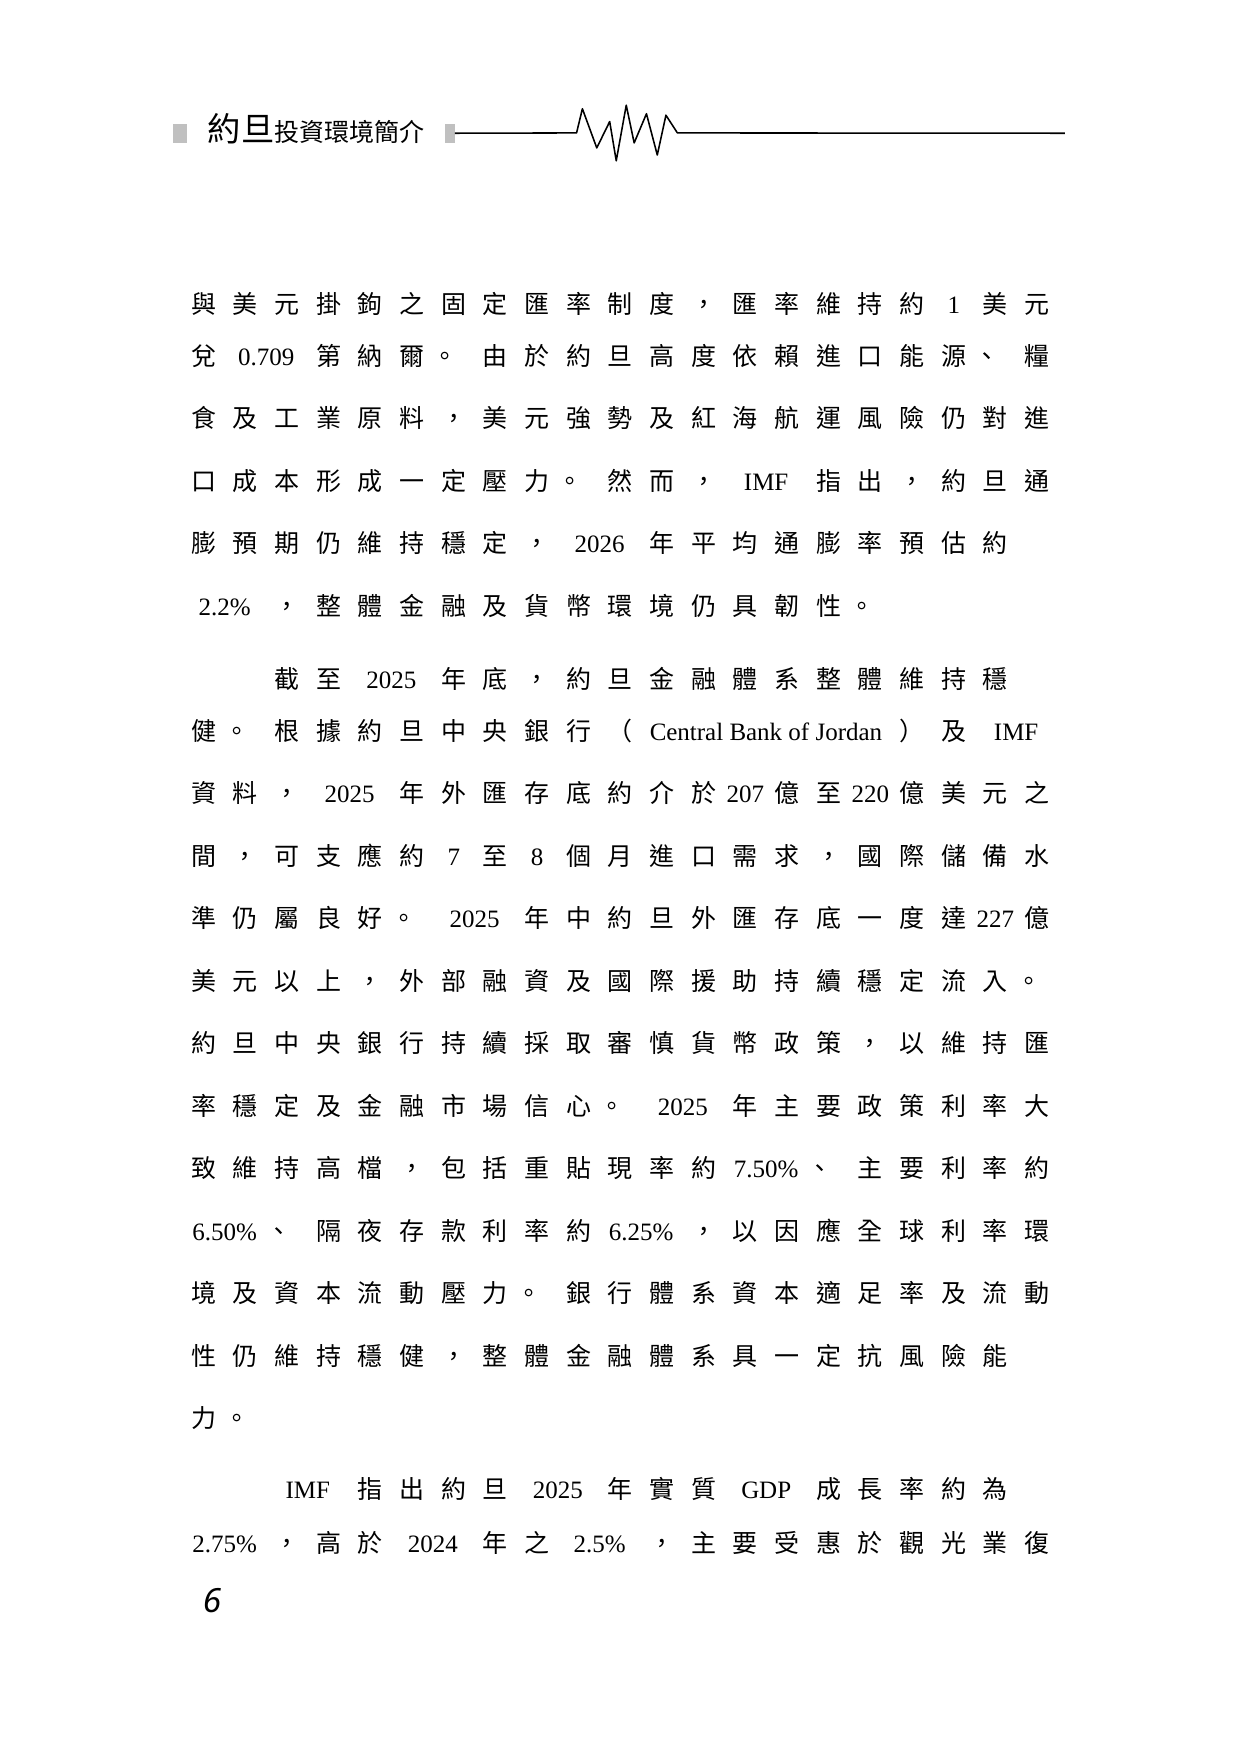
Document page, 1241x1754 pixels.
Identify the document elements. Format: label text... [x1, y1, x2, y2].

text 截至2025年底，約旦金融體系整體維持穩健。根據約旦中央銀行（Central Bank of Jordan）及IMF資料，2025年外匯存底約介於207億至220億美元之間，可支應約7至8個月進口需求，國際儲備水準仍屬良好。2025年中約旦外匯存底一度達227億美元以上，外部融資及國際援助持續穩定流入。約旦中央銀行持續採取審慎貨幣政策，以維持匯率穩定及金融市場信心。2025年主要政策利率大致維持高檔，包括重貼現率約7.50%、主要利率約6.50%、隔夜存款利率約6.25%，以因應全球利率環境及資本流動壓力。銀行體系資本適足率及流動性仍維持穩健，整體金融體系具一定抗風險能力。 [183, 625, 1058, 1438]
text IMF指出約旦2025年實質GDP成長率約為2.75%，高於2024年之2.5%，主要受惠於觀光業復 [183, 1438, 1058, 1563]
text 與美元掛鉤之固定匯率制度，匯率維持約1美元兌0.709第納爾。由於約旦高度依賴進口能源、糧食及工業原料，美元強勢及紅海航運風險仍對進口成本形成一定壓力。然而，IMF指出，約旦通膨預期仍維持穩定，2026年平均通膨率預估約2.2%，整體金融及貨幣環境仍具韌性。 [183, 250, 1058, 625]
